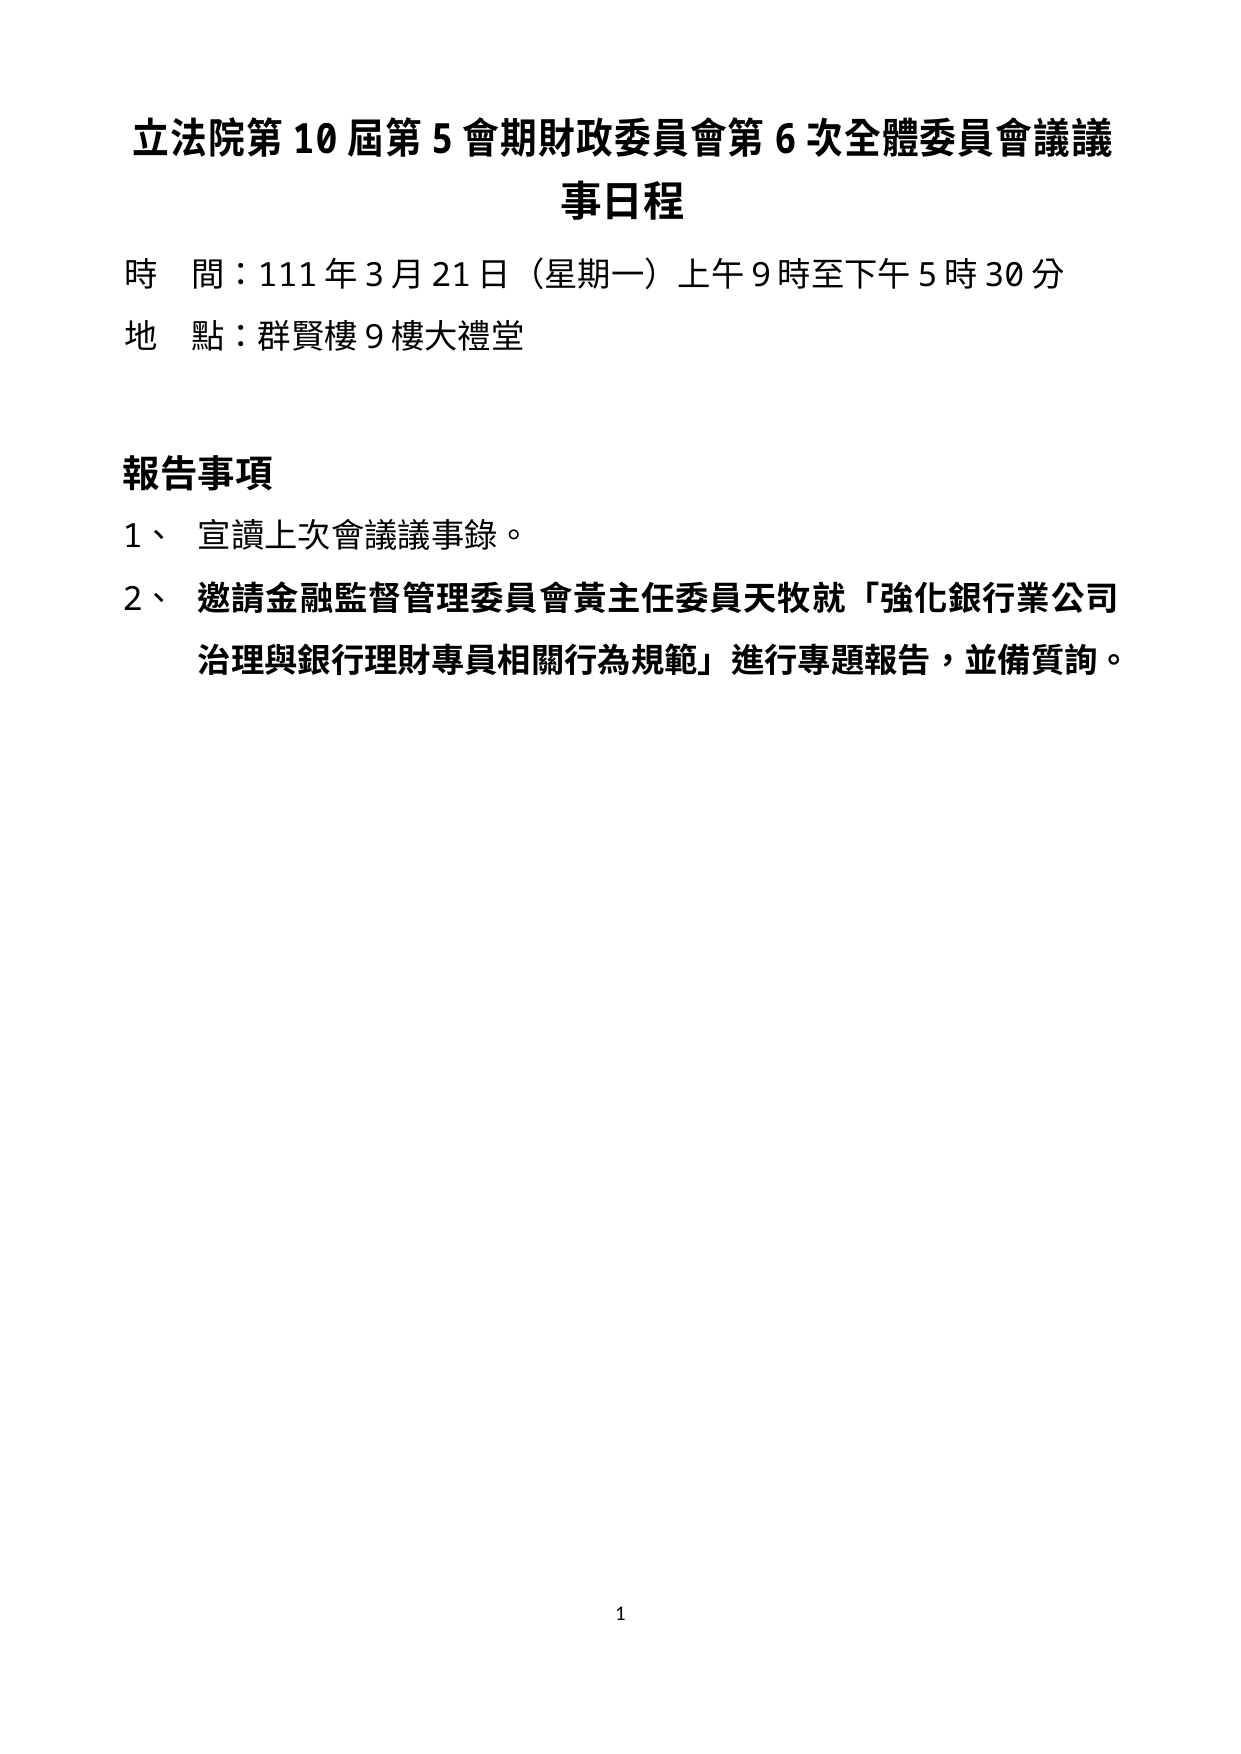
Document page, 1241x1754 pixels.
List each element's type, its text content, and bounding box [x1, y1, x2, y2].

text 報告事項 [122, 429, 1120, 492]
text 立法院第10屆第5會期財政委員會第6次全體委員會議議事日程 [124, 94, 1120, 219]
text 時 間：111年3月21日（星期一）上午9時至下午5時30分 [124, 230, 1120, 293]
list 邀請金融監督管理委員會黃主任委員天牧就「強化銀行業公司治理與銀行理財專員相關行為規範」進行專題報告，並備質詢。 [122, 554, 1120, 679]
text 地 點：群賢樓9樓大禮堂 [124, 293, 1120, 355]
list 宣讀上次會議議事錄。 [122, 492, 1120, 554]
